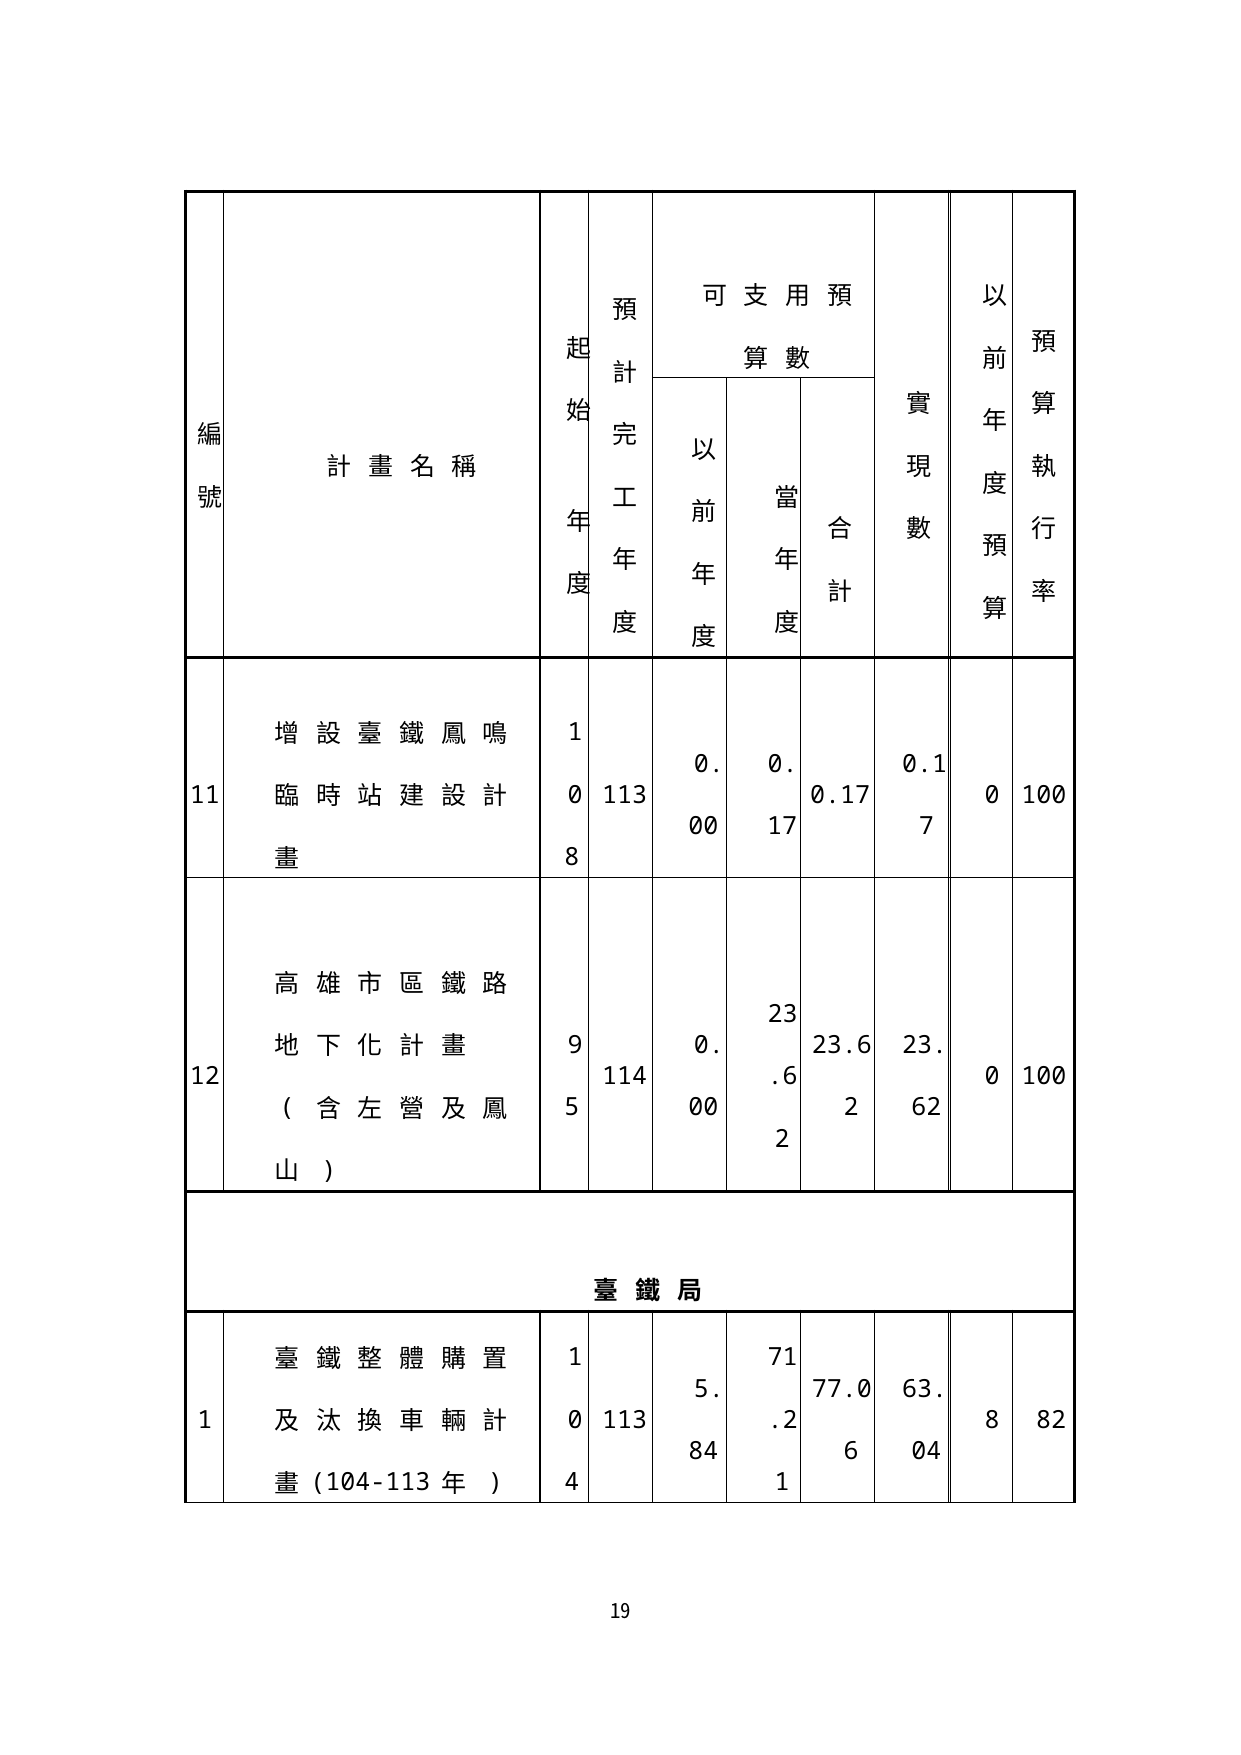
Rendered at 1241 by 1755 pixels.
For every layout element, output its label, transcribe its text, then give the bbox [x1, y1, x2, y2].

table_cell 113 [589, 659, 652, 877]
table_cell 0.17 [727, 659, 800, 877]
table_cell 5.84 [653, 1313, 726, 1502]
table_cell 100 [1013, 659, 1073, 877]
table_cell 12 [187, 878, 223, 1189]
table_header 預計完工年度 [589, 193, 652, 656]
table_header 計畫名稱 [224, 193, 539, 656]
table_cell 0.17 [875, 659, 948, 877]
table_cell 113 [589, 1313, 652, 1502]
table_cell 0 [951, 659, 1012, 877]
table_cell 8 [951, 1313, 1012, 1502]
table_cell 95 [541, 878, 588, 1189]
table_cell 104 [541, 1313, 588, 1502]
table_cell 高雄市區鐵路地下化計畫(含左營及鳳山) [224, 878, 539, 1189]
table_cell 108 [541, 659, 588, 877]
table_header 起始 年度 [541, 193, 588, 656]
table_cell 合計 [801, 378, 874, 656]
table_cell 1 [187, 1313, 223, 1502]
table_cell 114 [589, 878, 652, 1189]
table_cell 23.62 [727, 878, 800, 1189]
table_cell 增設臺鐵鳳鳴臨時站建設計畫 [224, 659, 539, 877]
table_cell 臺鐵整體購置及汰換車輛計畫(104-113年) [224, 1313, 539, 1502]
table_cell 23.62 [801, 878, 874, 1189]
table_cell 0.17 [801, 659, 874, 877]
table_cell 0 [951, 878, 1012, 1189]
table_header 實現數 [875, 193, 948, 656]
table_cell 82 [1013, 1313, 1073, 1502]
table_cell 臺鐵局 [187, 1193, 1073, 1309]
table_cell 71.21 [727, 1313, 800, 1502]
table_header 編號 [187, 193, 223, 656]
table_cell 當年度 [727, 378, 800, 656]
table_cell 100 [1013, 878, 1073, 1189]
table_cell 63.04 [875, 1313, 948, 1502]
table_header 預算執行率 [1013, 193, 1073, 656]
table_cell 77.06 [801, 1313, 874, 1502]
table_cell 0.00 [653, 878, 726, 1189]
table_header 可支用預算數 [653, 193, 874, 377]
table_cell 0.00 [653, 659, 726, 877]
table_header 以前年度預算占比 [951, 193, 1012, 656]
table_cell 11 [187, 659, 223, 877]
table_cell 23.62 [875, 878, 948, 1189]
table_cell 以前年度 [653, 378, 726, 656]
